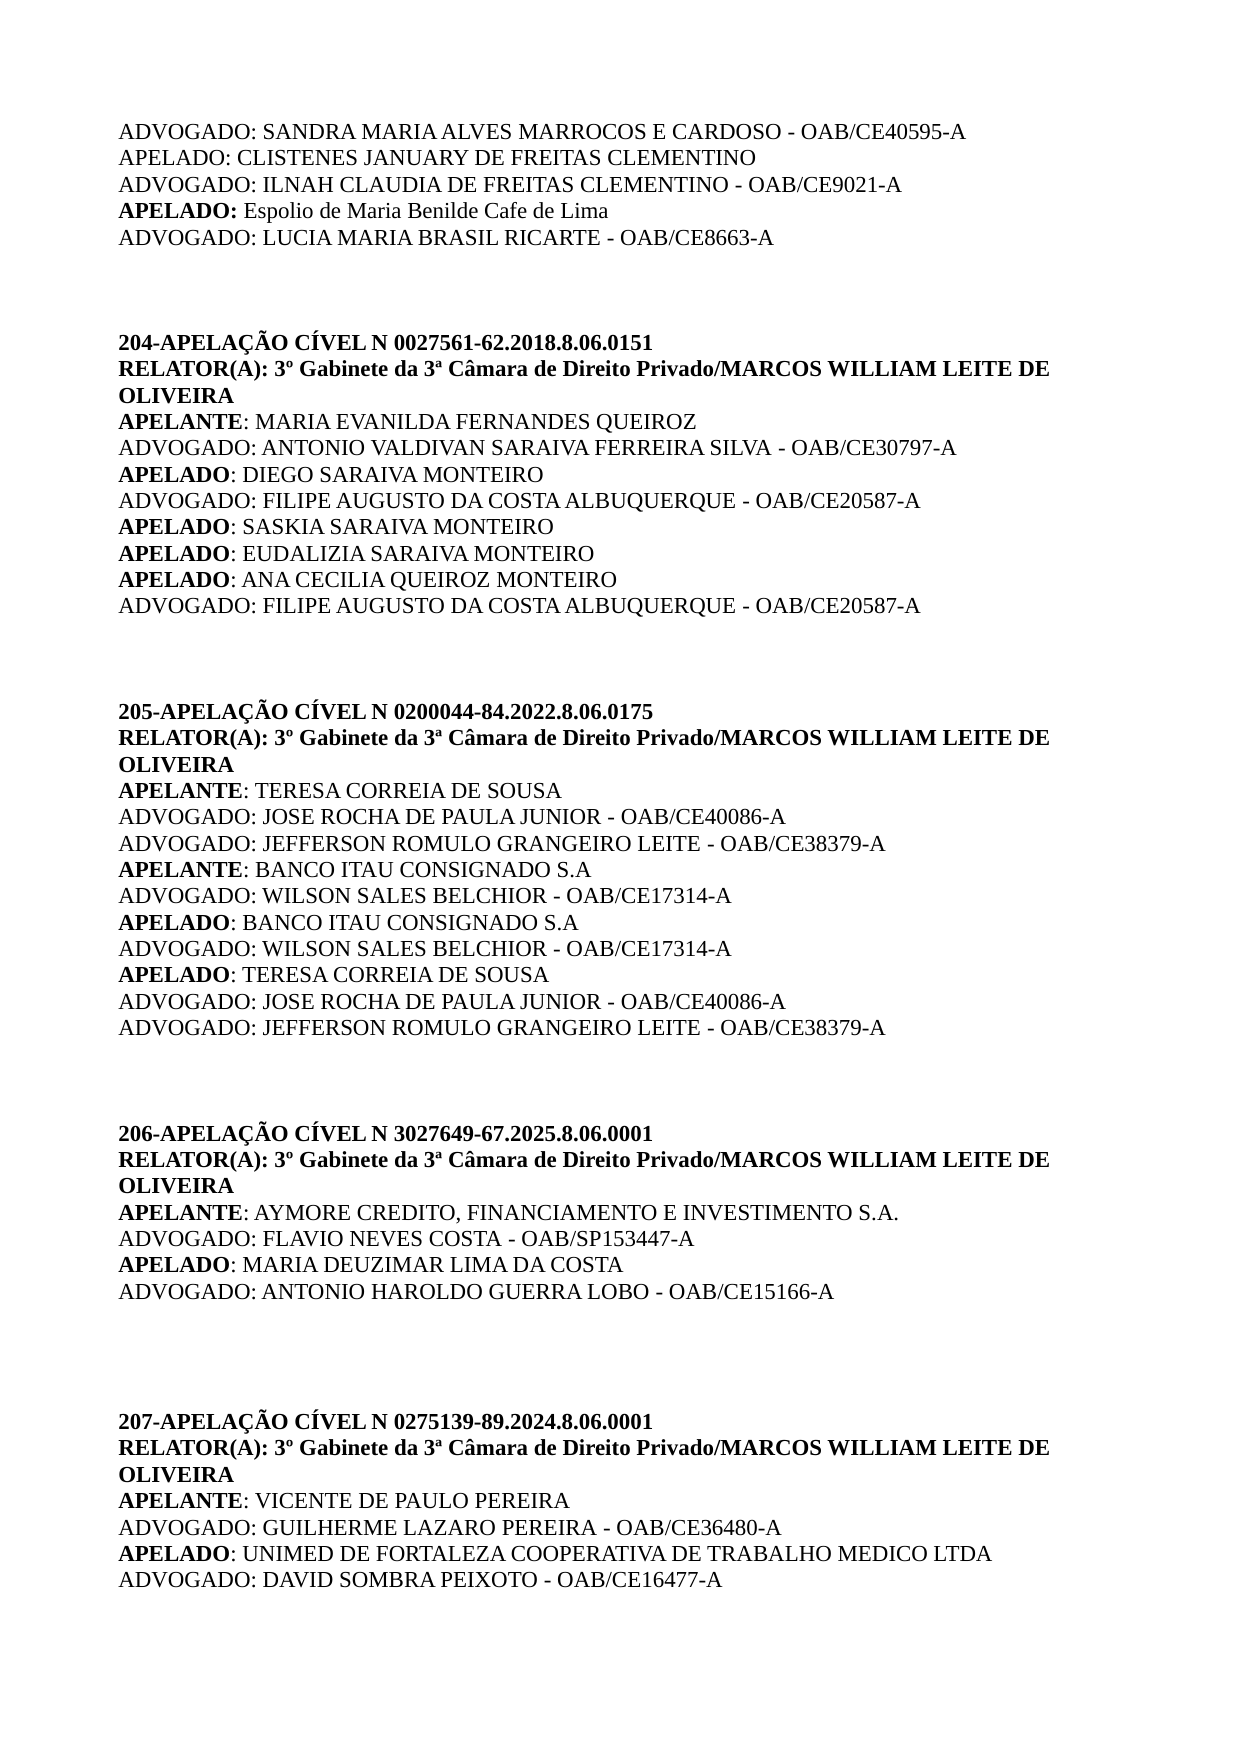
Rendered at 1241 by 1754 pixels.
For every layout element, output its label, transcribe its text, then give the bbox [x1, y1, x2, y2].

text ADVOGADO: SANDRA MARIA ALVES MARROCOS E CARDOSO - OAB/CE40595-A APELADO: CLISTENES JANUARY DE FREITAS CLEMENTINO ADVOGADO: ILNAH CLAUDIA DE FREITAS CLEMENTINO - OAB/CE9021-A APELADO: Espolio de Maria Benilde Cafe de Lima ADVOGADO: LUCIA MARIA BRASIL RICARTE - OAB/CE8663-A 204-APELAÇÃO CÍVEL N 0027561-62.2018.8.06.0151 RELATOR(A): 3º Gabinete da 3ª Câmara de Direito Privado/MARCOS WILLIAM LEITE DE OLIVEIRA APELANTE: MARIA EVANILDA FERNANDES QUEIROZ ADVOGADO: ANTONIO VALDIVAN SARAIVA FERREIRA SILVA - OAB/CE30797-A APELADO: DIEGO SARAIVA MONTEIRO ADVOGADO: FILIPE AUGUSTO DA COSTA ALBUQUERQUE - OAB/CE20587-A APELADO: SASKIA SARAIVA MONTEIRO APELADO: EUDALIZIA SARAIVA MONTEIRO APELADO: ANA CECILIA QUEIROZ MONTEIRO ADVOGADO: FILIPE AUGUSTO DA COSTA ALBUQUERQUE - OAB/CE20587-A 205-APELAÇÃO CÍVEL N 0200044-84.2022.8.06.0175 RELATOR(A): 3º Gabinete da 3ª Câmara de Direito Privado/MARCOS WILLIAM LEITE DE OLIVEIRA APELANTE: TERESA CORREIA DE SOUSA ADVOGADO: JOSE ROCHA DE PAULA JUNIOR - OAB/CE40086-A ADVOGADO: JEFFERSON ROMULO GRANGEIRO LEITE - OAB/CE38379-A APELANTE: BANCO ITAU CONSIGNADO S.A ADVOGADO: WILSON SALES BELCHIOR - OAB/CE17314-A APELADO: BANCO ITAU CONSIGNADO S.A ADVOGADO: WILSON SALES BELCHIOR - OAB/CE17314-A APELADO: TERESA CORREIA DE SOUSA ADVOGADO: JOSE ROCHA DE PAULA JUNIOR - OAB/CE40086-A ADVOGADO: JEFFERSON ROMULO GRANGEIRO LEITE - OAB/CE38379-A 206-APELAÇÃO CÍVEL N 3027649-67.2025.8.06.0001 RELATOR(A): 3º Gabinete da 3ª Câmara de Direito Privado/MARCOS WILLIAM LEITE DE OLIVEIRA APELANTE: AYMORE CREDITO, FINANCIAMENTO E INVESTIMENTO S.A. ADVOGADO: FLAVIO NEVES COSTA - OAB/SP153447-A APELADO: MARIA DEUZIMAR LIMA DA COSTA ADVOGADO: ANTONIO HAROLDO GUERRA LOBO - OAB/CE15166-A [118, 118, 1122, 1357]
text 207-APELAÇÃO CÍVEL N 0275139-89.2024.8.06.0001 RELATOR(A): 3º Gabinete da 3ª Câmara de Direito Privado/MARCOS WILLIAM LEITE DE OLIVEIRA APELANTE: VICENTE DE PAULO PEREIRA ADVOGADO: GUILHERME LAZARO PEREIRA - OAB/CE36480-A APELADO: UNIMED DE FORTALEZA COOPERATIVA DE TRABALHO MEDICO LTDA ADVOGADO: DAVID SOMBRA PEIXOTO - OAB/CE16477-A [118, 1408, 1122, 1619]
